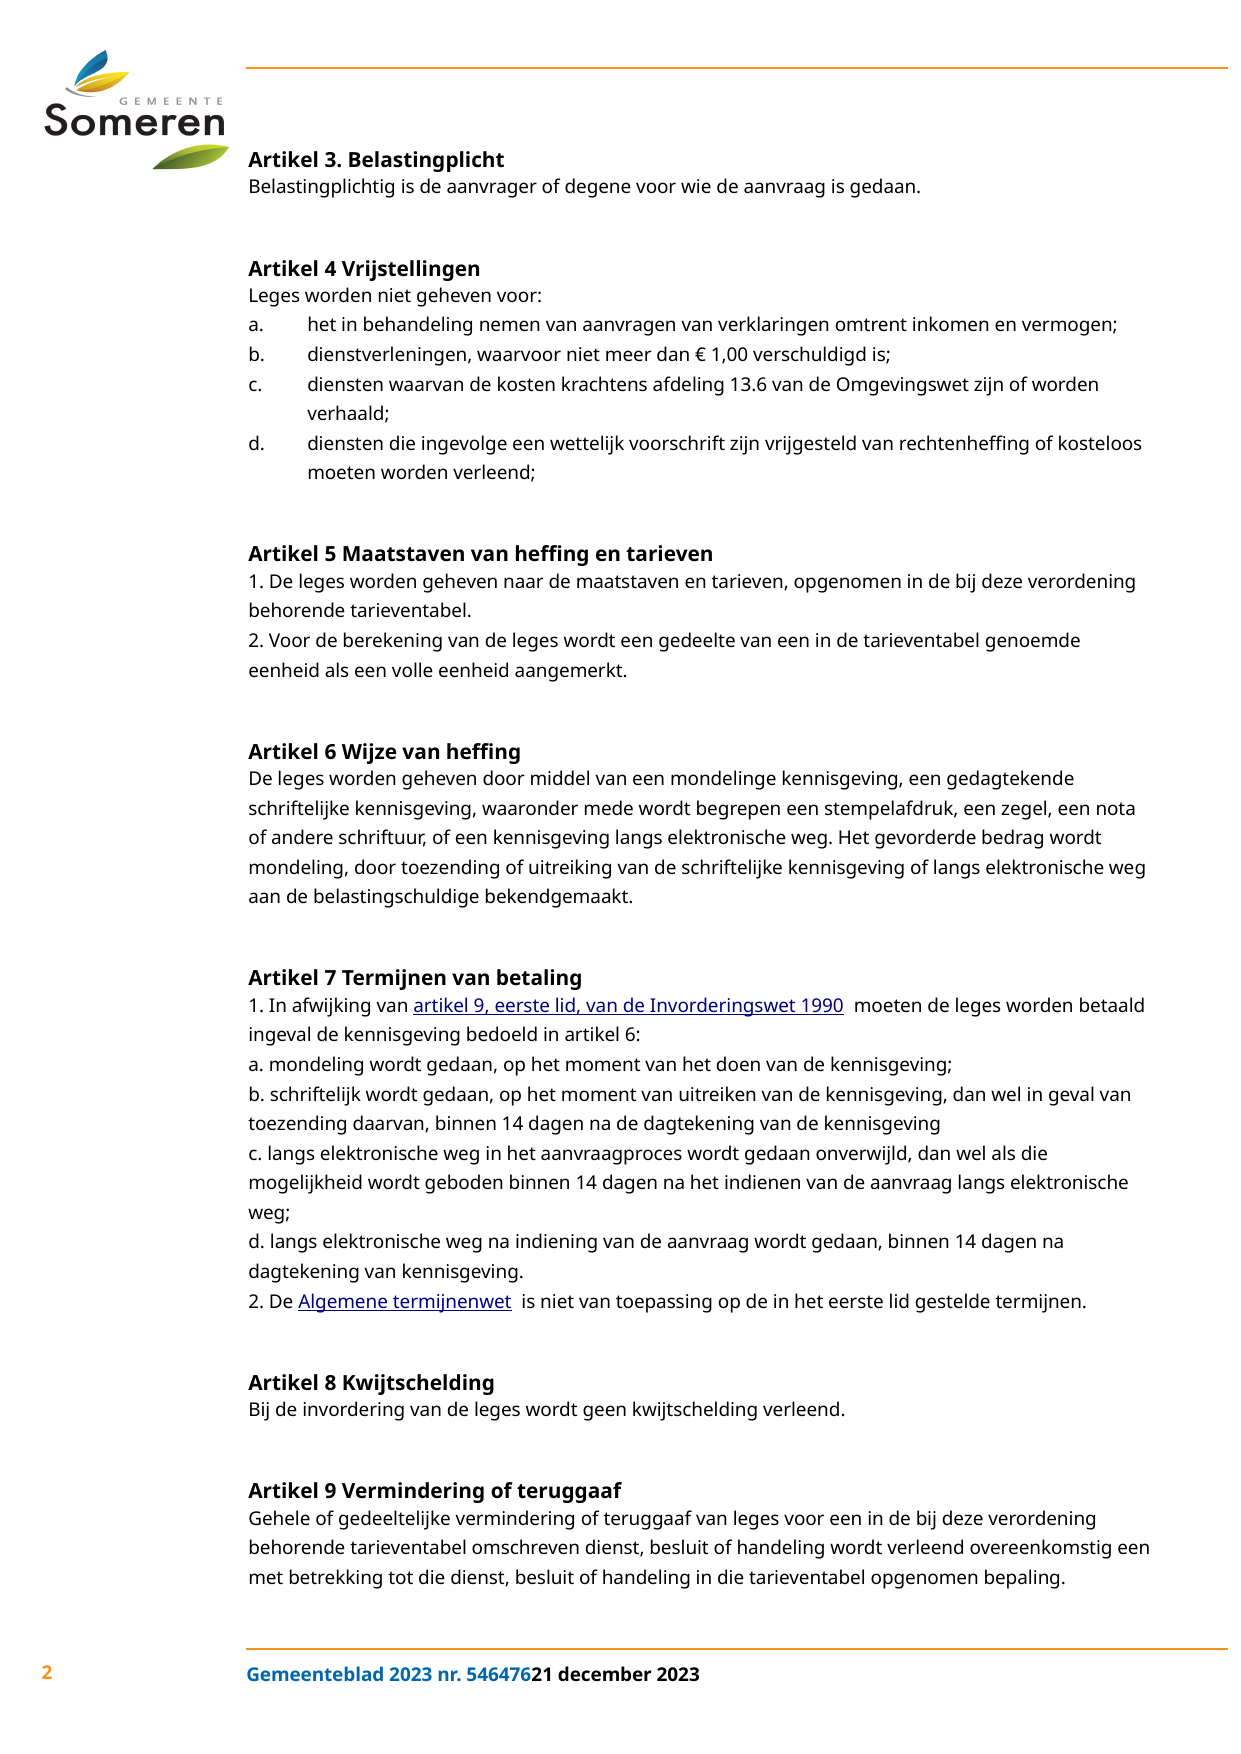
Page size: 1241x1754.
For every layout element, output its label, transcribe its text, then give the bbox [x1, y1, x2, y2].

text Artikel 5 Maatstaven van heffing en tarieven [248, 539, 1152, 568]
text Leges worden niet geheven voor: [248, 282, 1152, 308]
list dienstverleningen, waarvoor niet meer dan € 1,00 verschuldigd is; [248, 341, 1152, 367]
text Artikel 7 Termijnen van betaling [248, 963, 1152, 992]
text 1. In afwijking van artikel 9, eerste lid, van de Invorderingswet 1990 moeten de leges worden betaald ingeval de kennisgeving bedoeld in artikel 6: [248, 992, 1152, 1047]
text Artikel 4 Vrijstellingen [248, 254, 1152, 282]
list diensten die ingevolge een wettelijk voorschrift zijn vrijgesteld van rechtenheffing of kosteloos moeten worden verleend; [248, 430, 1152, 485]
text 1. De leges worden geheven naar de maatstaven en tarieven, opgenomen in de bij deze verordening behorende tarieventabel. [248, 568, 1152, 623]
text c. langs elektronische weg in het aanvraagproces wordt gedaan onverwijld, dan wel als die mogelijkheid wordt geboden binnen 14 dagen na het indienen van de aanvraag langs elektronische weg; [248, 1140, 1152, 1225]
text a. mondeling wordt gedaan, op het moment van het doen van de kennisgeving; [248, 1051, 1152, 1077]
text Artikel 3. Belastingplicht [248, 145, 1152, 174]
text Bij de invordering van de leges wordt geen kwijtschelding verleend. [248, 1396, 1152, 1422]
text Artikel 8 Kwijtschelding [248, 1368, 1152, 1396]
text Belastingplichtig is de aanvrager of degene voor wie de aanvraag is gedaan. [248, 174, 1152, 199]
text Artikel 6 Wijze van heffing [248, 737, 1152, 765]
text Artikel 9 Vermindering of teruggaaf [248, 1476, 1152, 1505]
picture [41, 47, 231, 172]
text Gehele of gedeeltelijke vermindering of teruggaaf van leges voor een in de bij deze verordening behorende tarieventabel omschreven dienst, besluit of handeling wordt verleend overeenkomstig een met betrekking tot die dienst, besluit of handeling in die tarieventabel opgenomen bepaling. [248, 1505, 1152, 1589]
text b. schriftelijk wordt gedaan, op het moment van uitreiken van de kennisgeving, dan wel in geval van toezending daarvan, binnen 14 dagen na de dagtekening van de kennisgeving [248, 1081, 1152, 1136]
list het in behandeling nemen van aanvragen van verklaringen omtrent inkomen en vermogen; [248, 312, 1152, 337]
list diensten waarvan de kosten krachtens afdeling 13.6 van de Omgevingswet zijn of worden verhaald; [248, 371, 1152, 426]
text d. langs elektronische weg na indiening van de aanvraag wordt gedaan, binnen 14 dagen na dagtekening van kennisgeving. [248, 1229, 1152, 1284]
text De leges worden geheven door middel van een mondelinge kennisgeving, een gedagtekende schriftelijke kennisgeving, waaronder mede wordt begrepen een stempelafdruk, een zegel, een nota of andere schriftuur, of een kennisgeving langs elektronische weg. Het gevorderde bedrag wordt mondeling, door toezending of uitreiking van de schriftelijke kennisgeving of langs elektronische weg aan de belastingschuldige bekendgemaakt. [248, 765, 1152, 909]
text 2. De Algemene termijnenwet is niet van toepassing op de in het eerste lid gestelde termijnen. [248, 1288, 1152, 1313]
text 2. Voor de berekening van de leges wordt een gedeelte van een in de tarieventabel genoemde eenheid als een volle eenheid aangemerkt. [248, 627, 1152, 682]
